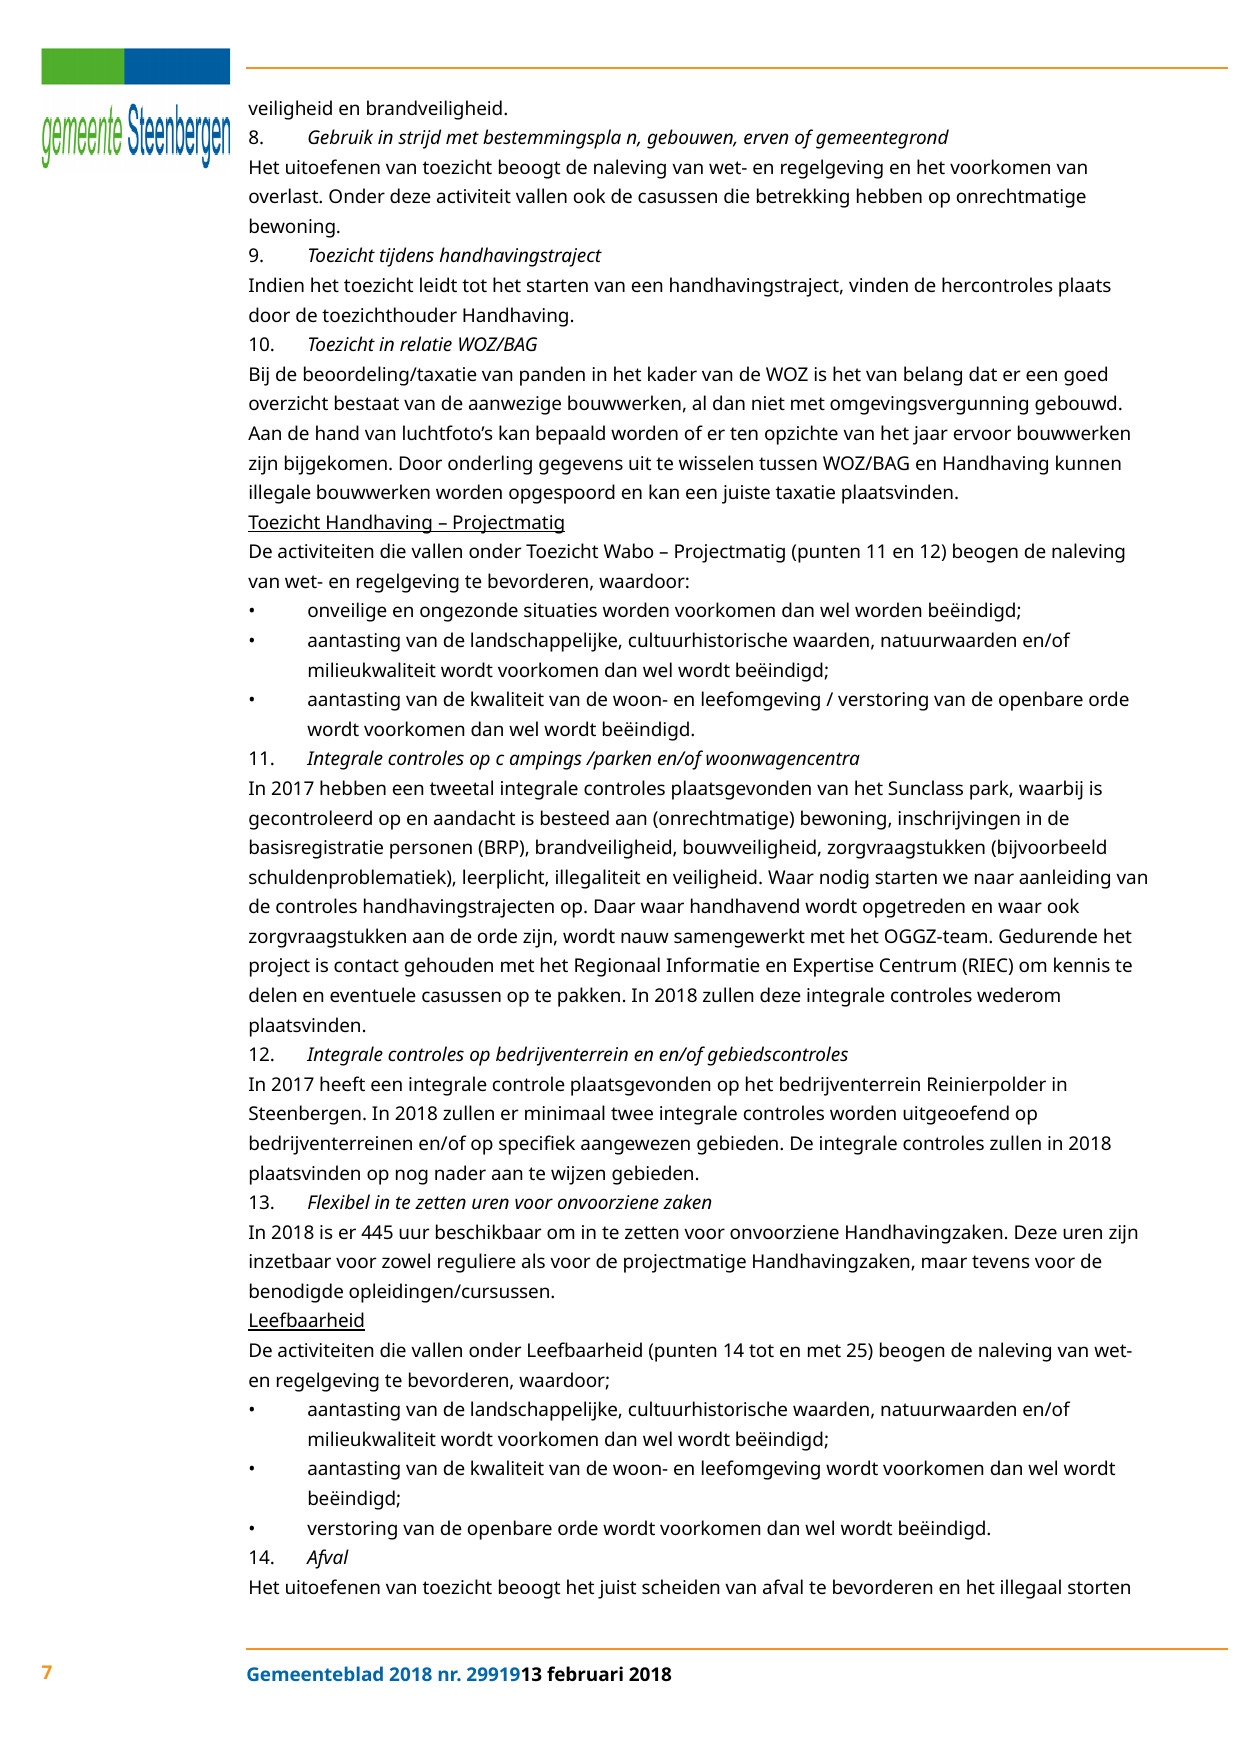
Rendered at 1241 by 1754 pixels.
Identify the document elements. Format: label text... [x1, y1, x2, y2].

picture [41, 47, 231, 172]
list Toezicht tijdens handhavingstraject [248, 243, 1152, 268]
list aantasting van de kwaliteit van de woon- en leefomgeving / verstoring van de openbare orde wordt voorkomen dan wel wordt beëindigd. [248, 686, 1152, 742]
text In 2018 is er 445 uur beschikbaar om in te zetten voor onvoorziene Handhavingzaken. Deze uren zijn inzetbaar voor zowel reguliere als voor de projectmatige Handhavingzaken, maar tevens voor de benodigde opleidingen/cursussen. [248, 1219, 1152, 1304]
text Bij de beoordeling/taxatie van panden in het kader van de WOZ is het van belang dat er een goed overzicht bestaat van de aanwezige bouwwerken, al dan niet met omgevingsvergunning gebouwd. [248, 361, 1152, 416]
text Het uitoefenen van toezicht beoogt de naleving van wet- en regelgeving en het voorkomen van overlast. Onder deze activiteit vallen ook de casussen die betrekking hebben op onrechtmatige bewoning. [248, 154, 1152, 239]
text Het uitoefenen van toezicht beoogt het juist scheiden van afval te bevorderen en het illegaal storten [248, 1574, 1152, 1600]
list aantasting van de landschappelijke, cultuurhistorische waarden, natuurwaarden en/of milieukwaliteit wordt voorkomen dan wel wordt beëindigd; [248, 1396, 1152, 1452]
list aantasting van de landschappelijke, cultuurhistorische waarden, natuurwaarden en/of milieukwaliteit wordt voorkomen dan wel wordt beëindigd; [248, 627, 1152, 683]
list onveilige en ongezonde situaties worden voorkomen dan wel worden beëindigd; [248, 598, 1152, 623]
text Leefbaarheid [248, 1308, 1152, 1333]
text In 2017 heeft een integrale controle plaatsgevonden op het bedrijventerrein Reinierpolder in Steenbergen. In 2018 zullen er minimaal twee integrale controles worden uitgeoefend op bedrijventerreinen en/of op specifiek aangewezen gebieden. De integrale controles zullen in 2018 plaatsvinden op nog nader aan te wijzen gebieden. [248, 1071, 1152, 1186]
text Aan de hand van luchtfoto’s kan bepaald worden of er ten opzichte van het jaar ervoor bouwwerken zijn bijgekomen. Door onderling gegevens uit te wisselen tussen WOZ/BAG en Handhaving kunnen illegale bouwwerken worden opgespoord en kan een juiste taxatie plaatsvinden. [248, 420, 1152, 505]
list Integrale controles op bedrijventerrein en en/of gebiedscontroles [248, 1041, 1152, 1067]
text De activiteiten die vallen onder Toezicht Wabo – Projectmatig (punten 11 en 12) beogen de naleving van wet- en regelgeving te bevorderen, waardoor: [248, 538, 1152, 594]
list Gebruik in strijd met bestemmingspla n, gebouwen, erven of gemeentegrond [248, 124, 1152, 150]
text De activiteiten die vallen onder Leefbaarheid (punten 14 tot en met 25) beogen de naleving van wet- en regelgeving te bevorderen, waardoor; [248, 1337, 1152, 1393]
text Toezicht Handhaving – Projectmatig [248, 509, 1152, 535]
list Toezicht in relatie WOZ/BAG [248, 331, 1152, 357]
text Indien het toezicht leidt tot het starten van een handhavingstraject, vinden de hercontroles plaats door de toezichthouder Handhaving. [248, 272, 1152, 328]
list Afval [248, 1544, 1152, 1570]
text In 2017 hebben een tweetal integrale controles plaatsgevonden van het Sunclass park, waarbij is gecontroleerd op en aandacht is besteed aan (onrechtmatige) bewoning, inschrijvingen in de basisregistratie personen (BRP), brandveiligheid, bouwveiligheid, zorgvraagstukken (bijvoorbeeld schuldenproblematiek), leerplicht, illegaliteit en veiligheid. Waar nodig starten we naar aanleiding van de controles handhavingstrajecten op. Daar waar handhavend wordt opgetreden en waar ook zorgvraagstukken aan de orde zijn, wordt nauw samengewerkt met het OGGZ-team. Gedurende het project is contact gehouden met het Regionaal Informatie en Expertise Centrum (RIEC) om kennis te delen en eventuele casussen op te pakken. In 2018 zullen deze integrale controles wederom plaatsvinden. [248, 775, 1152, 1038]
list Integrale controles op c ampings /parken en/of woonwagencentra [248, 746, 1152, 771]
list aantasting van de kwaliteit van de woon- en leefomgeving wordt voorkomen dan wel wordt beëindigd; [248, 1456, 1152, 1511]
text veiligheid en brandveiligheid. [248, 95, 1152, 121]
list Flexibel in te zetten uren voor onvoorziene zaken [248, 1189, 1152, 1215]
list verstoring van de openbare orde wordt voorkomen dan wel wordt beëindigd. [248, 1515, 1152, 1541]
